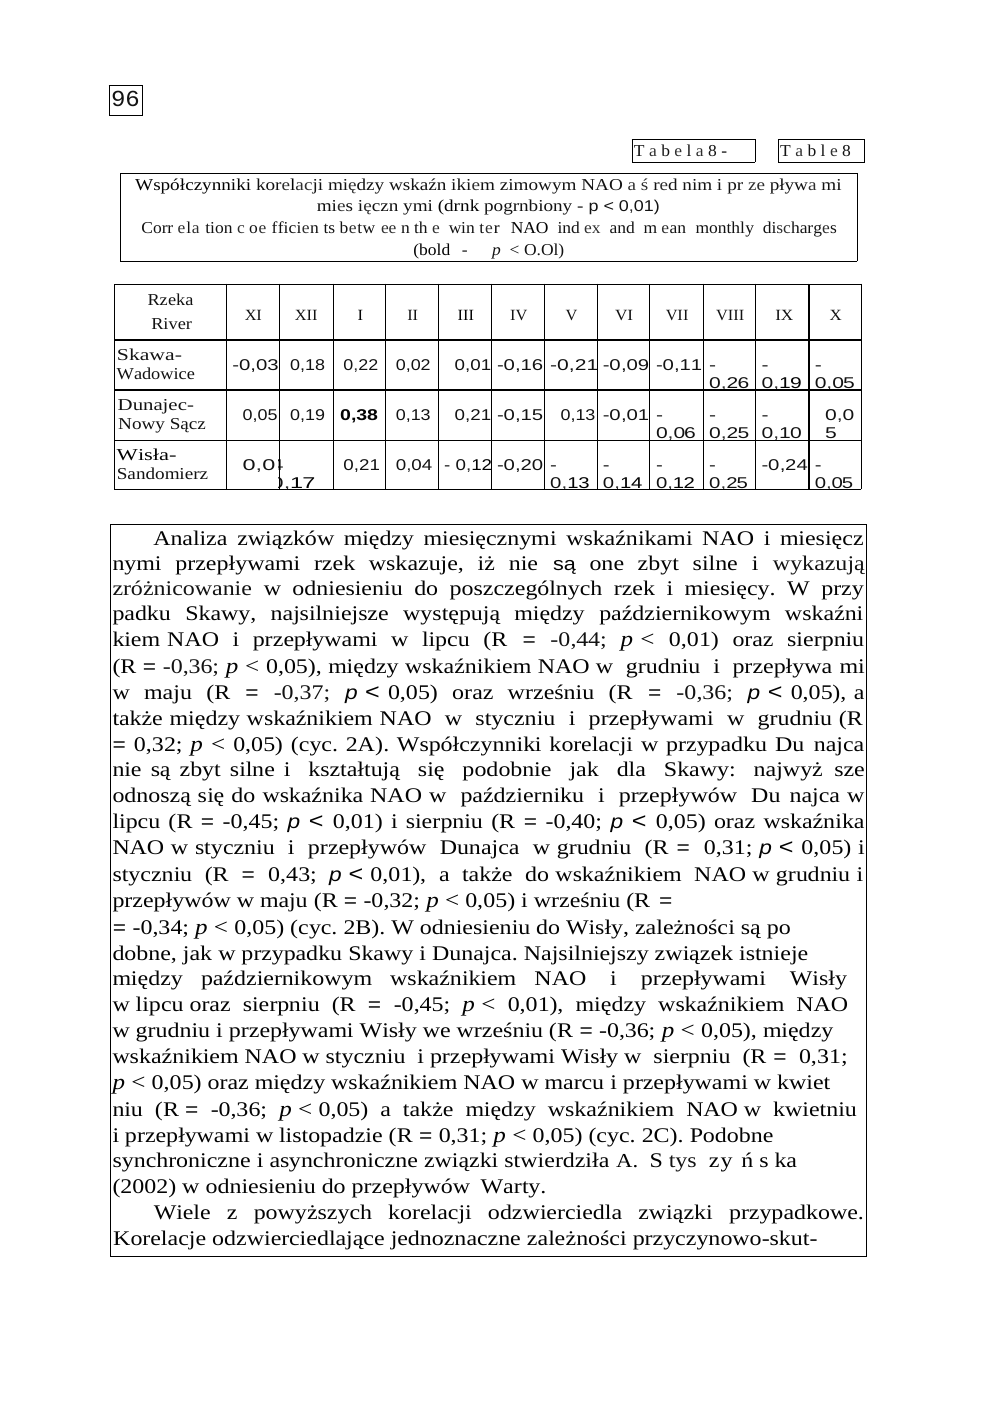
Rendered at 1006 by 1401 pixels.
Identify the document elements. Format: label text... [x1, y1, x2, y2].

text - 0,14 [603, 456, 649, 489]
text 0,01 [454, 356, 491, 374]
text = -0,34; p < 0,05) (cyc. 2B). W odniesieniu do Wisły, zależności są po­ dobne, jak w przypadku Skawy i Dunajca. Najsilniejszy związek istnieje między październikowym wskaźnikiem NAO i przepływami Wisły w lipcu oraz sierpniu (R = -0,45; p < 0,01), między wskaźnikiem NAO w grudniu i przepływami Wisły we wrześniu (R = -0,36; p < 0,05), między wskaźnikiem NAO w styczniu i przepływami Wisły w sierpniu (R = 0,31; p < 0,05) oraz między wskaźnikiem NAO w marcu i przepływami w kwiet­ niu (R = -0,36; p < 0,05) a także między wskaźnikiem NAO w kwietniu i przepływami w listopadzie (R = 0,31; p < 0,05) (cyc. 2C). Podobne synchroniczne i asynchroniczne związki stwierdziła A. S tys zy ń s ka (2002) w odniesieniu do przepływów Warty. [112, 914, 861, 1198]
text 0,21 [343, 456, 385, 474]
text IX [775, 306, 808, 324]
text - 0,05 [814, 456, 861, 489]
text 0,18 [290, 356, 333, 374]
text T a b e l a 8 - [634, 141, 754, 160]
text 0,19 [290, 406, 333, 424]
text 0,05 [825, 406, 861, 439]
text - 0,19 [761, 356, 808, 389]
text 0,04 [396, 456, 438, 474]
text 0,0 [242, 456, 278, 474]
text -0,21 [550, 356, 597, 374]
text Wisła- Sandomierz [116, 445, 226, 483]
text Wiele z powyższych korelacji odzwierciedla związki przypadkowe. Korelacje odzwierciedlające jednoznaczne zależności przyczynowo-skut- [113, 1200, 865, 1250]
text I [335, 306, 385, 324]
text 96 [111, 88, 142, 113]
text XI [244, 306, 278, 324]
text - 0,12 [444, 456, 491, 474]
text 4 0,17 [280, 456, 333, 489]
text - 0,13 [550, 456, 597, 489]
text -0,09 [603, 356, 649, 374]
text VII [666, 306, 703, 324]
text IV [510, 306, 544, 324]
text Corr ela tion c oe fficien ts betw ee n th e win ter NAO ind ex and m ean monthly discharges (bold - p < O.Ol) [122, 218, 855, 259]
text -0,03 [232, 356, 278, 374]
text Skawa- Wadowice [116, 346, 197, 383]
text - 0,25 [709, 456, 755, 489]
text - 0,26 [709, 356, 755, 389]
text XII [294, 306, 333, 324]
text -0,20 [497, 456, 544, 474]
text 0,13 [396, 406, 438, 424]
text - 0,12 [656, 456, 703, 489]
text VIII [716, 306, 755, 324]
text - 0,05 [814, 356, 861, 389]
text T a b l e 8 [780, 141, 864, 160]
text 0,38 [340, 406, 385, 424]
text Analiza związków między miesięcznymi wskaźnikami NAO i miesięcz­ nymi przepływami rzek wskazuje, iż nie są one zbyt silne i wykazują zróżnicowanie w odniesieniu do poszczególnych rzek i miesięcy. W przy­ padku Skawy, najsilniejsze występują między październikowym wskaźni­ kiem NAO i przepływami w lipcu (R = -0,44; p < 0,01) oraz sierpniu (R = -0,36; p < 0,05), między wskaźnikiem NAO w grudniu i przepływa­ mi w maju (R = -0,37; p < 0,05) oraz wrześniu (R = -0,36; p < 0,05), a także między wskaźnikiem NAO w styczniu i przepływami w grudniu (R = 0,32; p < 0,05) (cyc. 2A). Współczynniki korelacji w przypadku Du­ najca nie są zbyt silne i kształtują się podobnie jak dla Skawy: najwyż­ sze odnoszą się do wskaźnika NAO w październiku i przepływów Du­ najca w lipcu (R = -0,45; p < 0,01) i sierpniu (R = -0,40; p < 0,05) oraz wskaźnika NAO w styczniu i przepływów Dunajca w grudniu (R = 0,31; p < 0,05) i styczniu (R = 0,43; p < 0,01), a także do wskaźnikiem NAO w grudniu i przepływów w maju (R = -0,32; p < 0,05) i wrześniu (R = [112, 525, 864, 912]
text 0,02 [396, 356, 438, 374]
text III [457, 306, 491, 324]
text 0,13 [560, 406, 597, 424]
text -0,01 [603, 406, 649, 424]
text -0,11 [656, 356, 703, 374]
text 0,22 [343, 356, 385, 374]
text Dunajec- Nowy Sącz [117, 396, 208, 433]
text II [405, 306, 420, 324]
text -0,16 [497, 356, 544, 374]
text 0,05 [242, 406, 278, 424]
text Rzeka River [147, 290, 195, 333]
text VI [615, 306, 649, 324]
text - 0,06 [656, 406, 703, 439]
text - 0,25 [709, 406, 755, 439]
text Współczynniki korelacji między wskaźn ikiem zimowym NAO a ś red nim i pr ze pływa mi mies ięczn ymi (drnk pogrnbiony - p < 0,01) [121, 174, 855, 215]
text -0,24 [761, 456, 808, 474]
text - 0,10 [761, 406, 808, 439]
text -0,15 [497, 406, 544, 424]
text X [810, 306, 861, 324]
text 0,21 [454, 406, 491, 424]
text V [546, 306, 597, 324]
